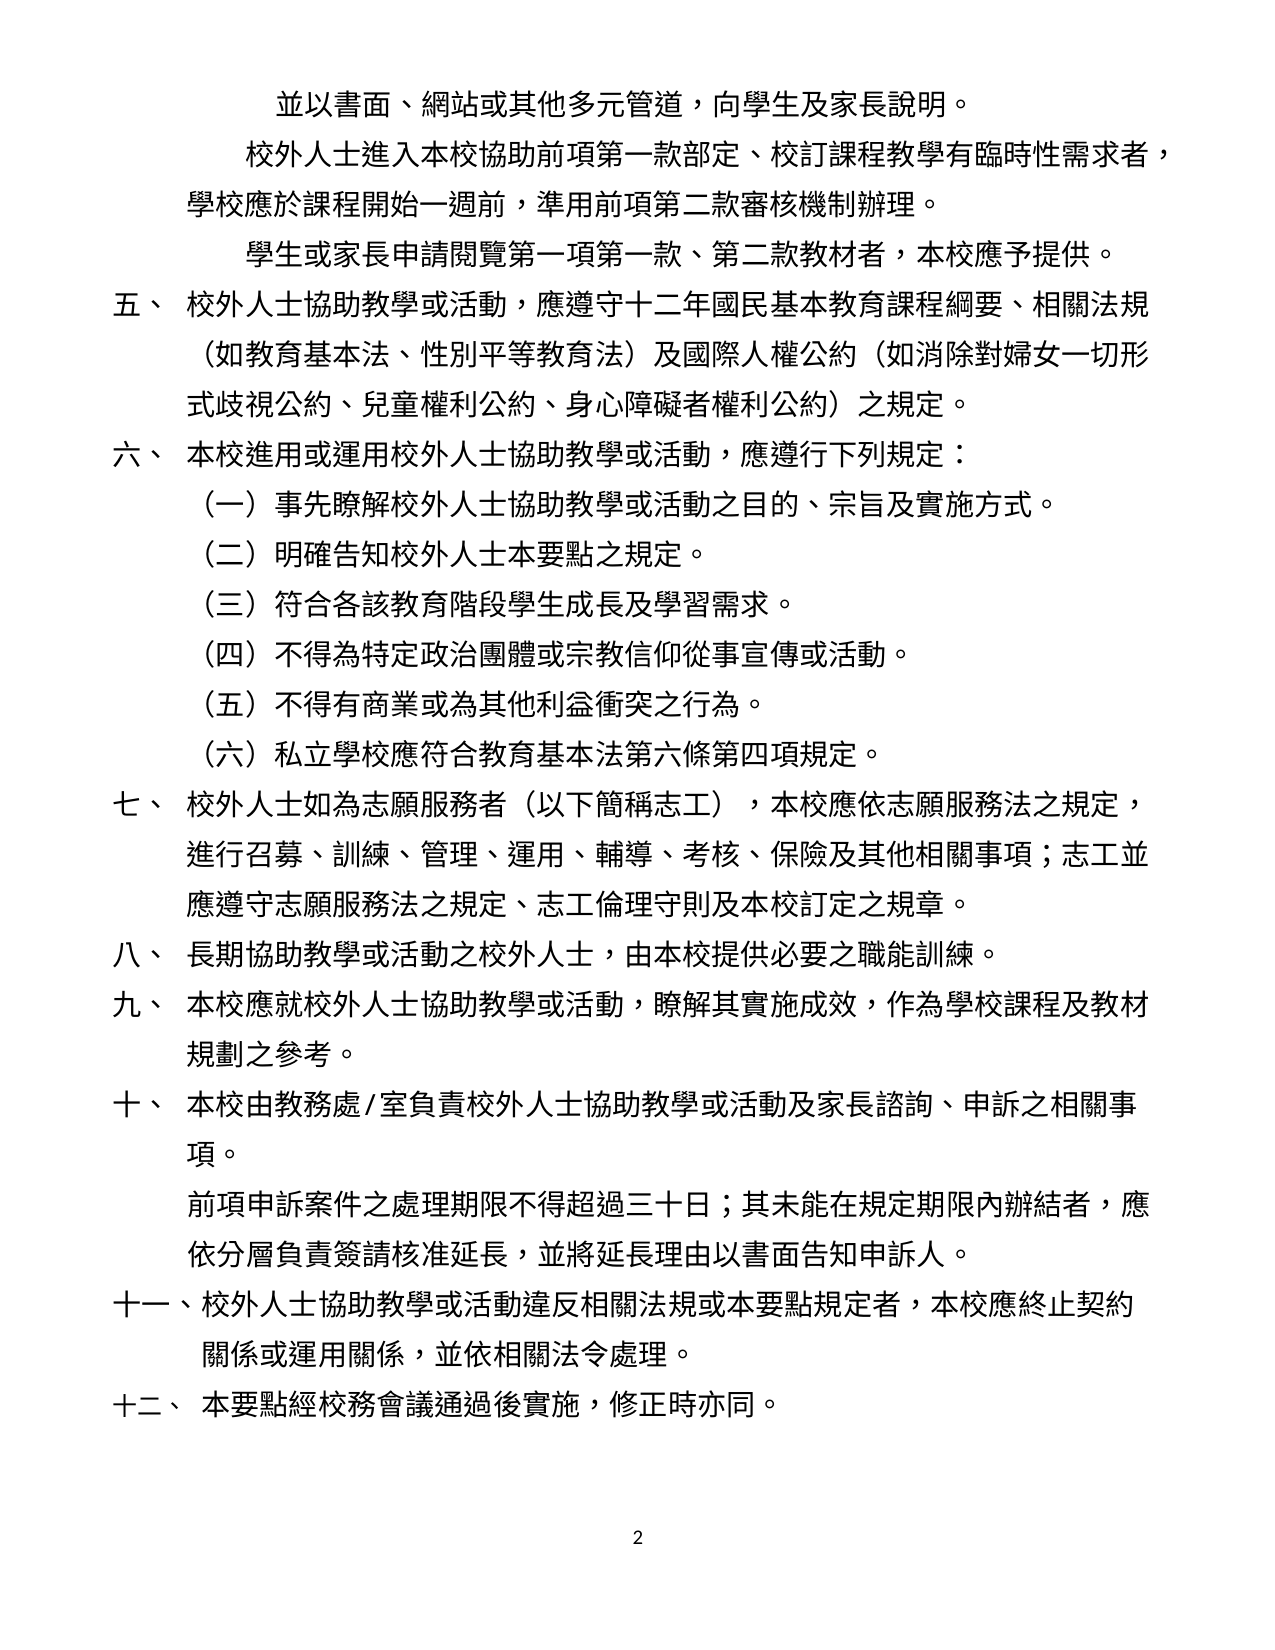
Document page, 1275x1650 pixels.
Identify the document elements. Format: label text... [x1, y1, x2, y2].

list 校外人士協助教學或活動違反相關法規或本要點規定者，本校應終止契約關係或運用關係，並依相關法令處理。 [112, 1275, 1162, 1375]
text 並以書面、網站或其他多元管道，向學生及家長說明。 [186, 75, 1162, 125]
text （四）不得為特定政治團體或宗教信仰從事宣傳或活動。 [186, 625, 1162, 675]
text （五）不得有商業或為其他利益衝突之行為。 [186, 675, 1162, 725]
text 學生或家長申請閱覽第一項第一款、第二款教材者，本校應予提供。 [186, 225, 1162, 275]
list 校外人士協助教學或活動，應遵守十二年國民基本教育課程綱要、相關法規（如教育基本法、性別平等教育法）及國際人權公約（如消除對婦女一切形式歧視公約、兒童權利公約、身心障礙者權利公約）之規定。 [112, 275, 1162, 425]
text （二）明確告知校外人士本要點之規定。 [186, 525, 1162, 575]
text 校外人士進入本校協助前項第一款部定、校訂課程教學有臨時性需求者，學校應於課程開始一週前，準用前項第二款審核機制辦理。 [186, 125, 1162, 225]
text （六）私立學校應符合教育基本法第六條第四項規定。 [186, 725, 1162, 775]
list 本校進用或運用校外人士協助教學或活動，應遵行下列規定： [112, 425, 1162, 475]
text （一）事先瞭解校外人士協助教學或活動之目的、宗旨及實施方式。 [186, 475, 1162, 525]
list 本校應就校外人士協助教學或活動，瞭解其實施成效，作為學校課程及教材規劃之參考。 [112, 975, 1162, 1075]
list 校外人士如為志願服務者（以下簡稱志工），本校應依志願服務法之規定，進行召募、訓練、管理、運用、輔導、考核、保險及其他相關事項；志工並應遵守志願服務法之規定、志工倫理守則及本校訂定之規章。 [112, 775, 1162, 925]
text （三）符合各該教育階段學生成長及學習需求。 [186, 575, 1162, 625]
list 本要點經校務會議通過後實施，修正時亦同。 [112, 1375, 1162, 1425]
text 前項申訴案件之處理期限不得超過三十日；其未能在規定期限內辦結者，應依分層負責簽請核准延長，並將延長理由以書面告知申訴人。 [187, 1175, 1162, 1275]
list 長期協助教學或活動之校外人士，由本校提供必要之職能訓練。 [112, 925, 1162, 975]
list 本校由教務處/室負責校外人士協助教學或活動及家長諮詢、申訴之相關事項。 [112, 1075, 1162, 1175]
